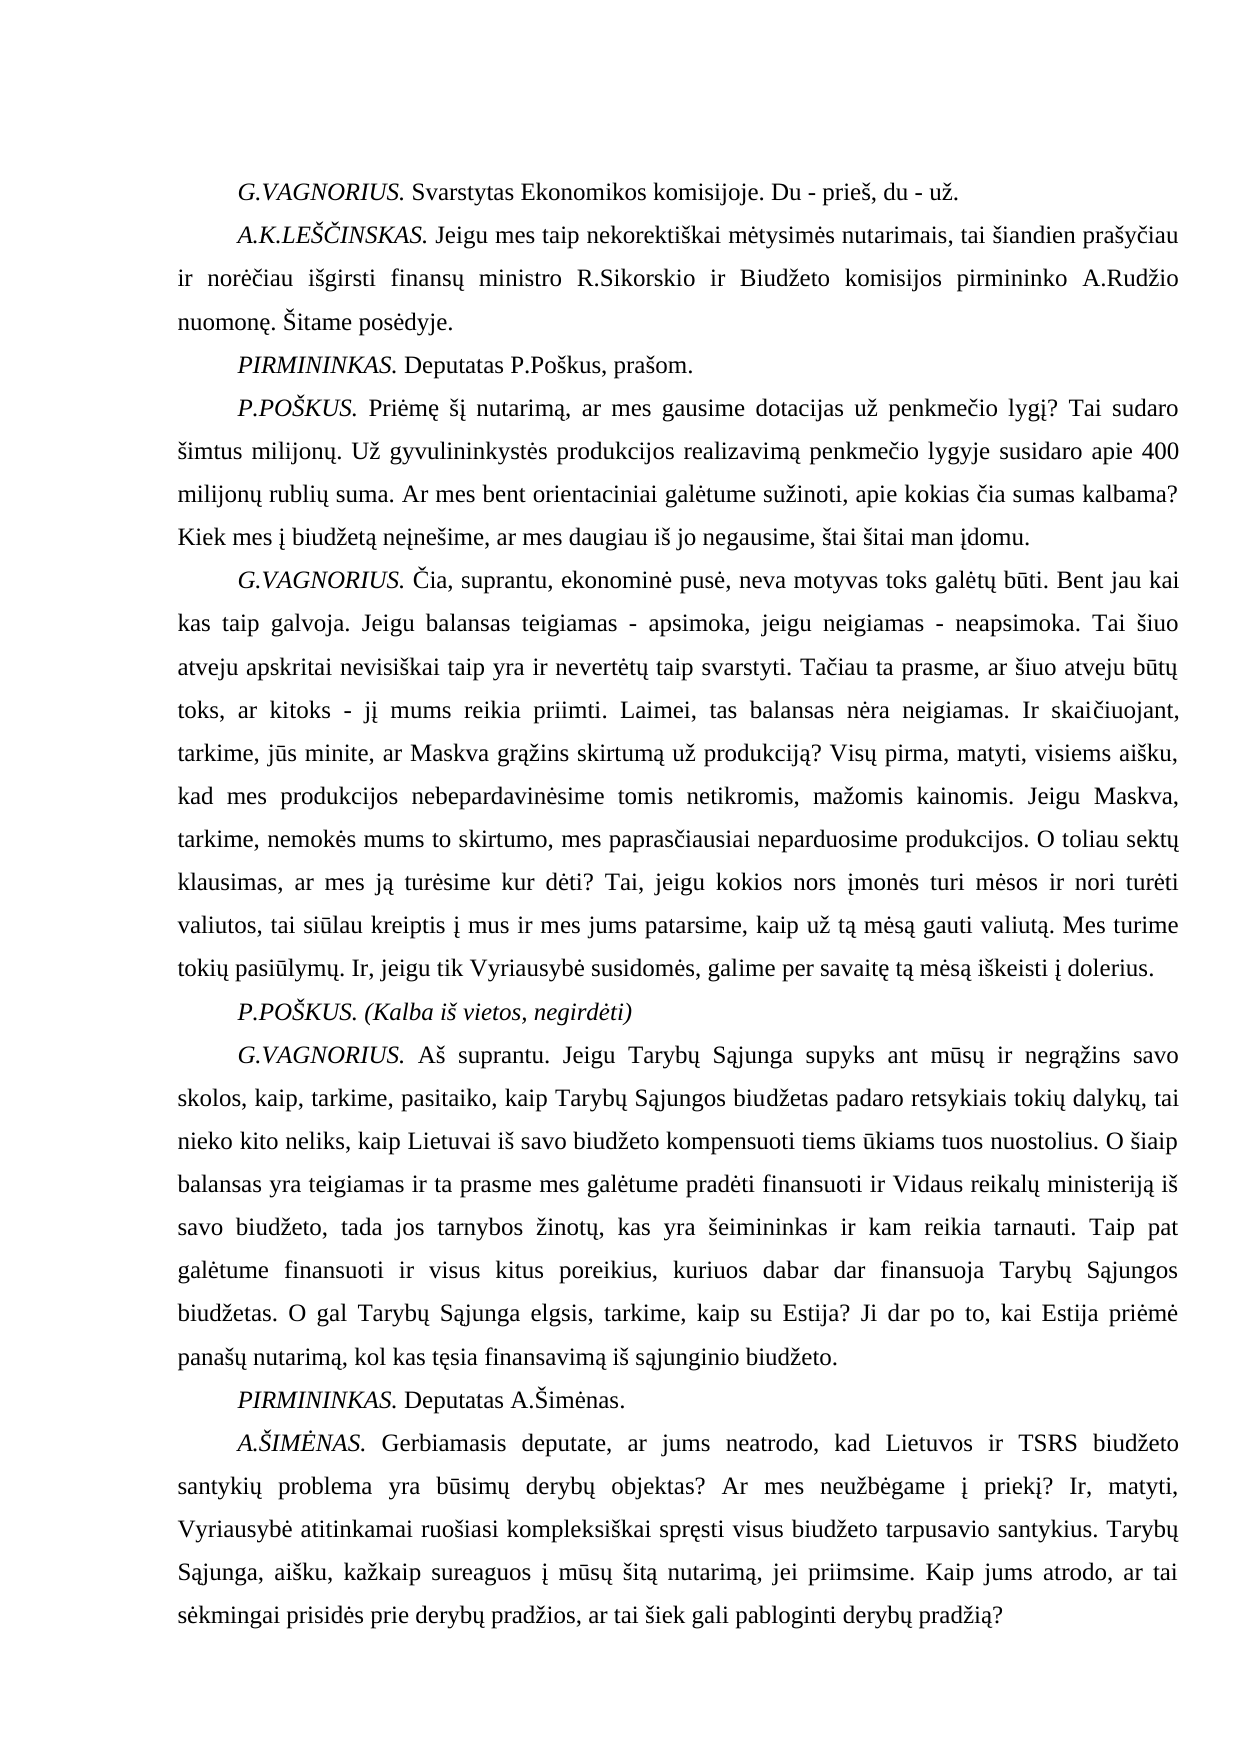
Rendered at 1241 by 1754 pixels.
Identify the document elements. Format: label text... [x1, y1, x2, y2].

text A.ŠIMĖNAS. Gerbiamasis deputate, ar jums neatrodo, kad Lietuvos ir TSRS biudžeto santykių problema yra būsimų derybų objektas? Ar mes neužbėgame į priekį? Ir, matyti, Vyriausybė atitinkamai ruošiasi komplek­siškai spręsti visus biudžeto tarpusavio santykius. Tarybų Sąjunga, aišku, kažkaip sureaguos į mūsų šitą nutarimą, jei priimsime. Kaip jums atrodo, ar tai sėkmingai prisidės prie derybų pradžios, ar tai šiek gali pabloginti derybų pradžią? [177, 1428, 1180, 1629]
text PIRMININKAS. Deputatas A.Šimėnas. [177, 1385, 1180, 1413]
text A.K.LEŠČINSKAS. Jeigu mes taip nekorektiškai mėtysimės nutarimais, tai šiandien prašyčiau ir norėčiau išgirsti finansų ministro R.Sikorskio ir Biudžeto komisijos pirmininko A.Rudžio nuomonę. Šitame posėdyje. [177, 220, 1180, 335]
text G.VAGNORIUS. Aš suprantu. Jeigu Tarybų Sąjunga supyks ant mūsų ir negrąžins savo skolos, kaip, tarkime, pasitaiko, kaip Tarybų Sąjungos biu­džetas padaro retsykiais tokių dalykų, tai nieko kito neliks, kaip Lietuvai iš savo biudžeto kompensuoti tiems ūkiams tuos nuostolius. O šiaip balansas yra teigiamas ir ta prasme mes galėtume pradėti finansuoti ir Vidaus reikalų ministeriją iš savo biudžeto, tada jos tarnybos žinotų, kas yra šeimininkas ir kam reikia tarnauti. Taip pat galėtume finansuoti ir visus kitus poreikius, kuriuos dabar dar finansuoja Tarybų Sąjungos biudžetas. O gal Tarybų Sąjunga elgsis, tarkime, kaip su Estija? Ji dar po to, kai Estija priėmė panašų nutarimą, kol kas tęsia finansavimą iš sąjunginio biudžeto. [177, 1040, 1180, 1370]
text P.POŠKUS. Priėmę šį nutarimą, ar mes gausime dotacijas už penkmečio lygį? Tai sudaro šimtus milijonų. Už gyvulininkystės produkcijos realizavi­mą penkmečio lygyje susidaro apie 400 milijonų rublių suma. Ar mes bent orientaciniai galėtume sužinoti, apie kokias čia sumas kalbama? Kiek mes į biudžetą neįnešime, ar mes daugiau iš jo negausime, štai šitai man įdomu. [177, 393, 1180, 551]
text PIRMININKAS. Deputatas P.Poškus, prašom. [177, 350, 1180, 378]
text G.VAGNORIUS. Čia, suprantu, ekonominė pusė, neva motyvas toks galė­tų būti. Bent jau kai kas taip galvoja. Jeigu balansas teigiamas - apsimoka, jeigu neigiamas - neapsimoka. Tai šiuo atveju apskritai nevisiškai taip yra ir nevertėtų taip svarstyti. Tačiau ta prasme, ar šiuo atveju būtų toks, ar ki­toks - jį mums reikia priimti. Laimei, tas balansas nėra neigiamas. Ir skai­čiuojant, tarkime, jūs minite, ar Maskva grąžins skirtumą už produkciją? Visų pirma, matyti, visiems aišku, kad mes produkcijos nebepardavinėsime tomis netikromis, mažomis kainomis. Jeigu Maskva, tarkime, nemokės mums to skirtumo, mes paprasčiausiai neparduosime produkcijos. O toliau sektų klausimas, ar mes ją turėsime kur dėti? Tai, jeigu kokios nors įmonės turi mėsos ir nori turėti valiutos, tai siūlau kreiptis į mus ir mes jums patarsime, kaip už tą mėsą gauti valiutą. Mes turime tokių pasiūlymų. Ir, jeigu tik Vyriausybė susidomės, galime per savaitę tą mėsą iškeisti į dolerius. [177, 565, 1180, 982]
text P.POŠKUS. (Kalba iš vietos, negirdėti) [177, 997, 1180, 1025]
text G.VAGNORIUS. Svarstytas Ekonomikos komisijoje. Du - prieš, du - už. [177, 177, 1180, 206]
